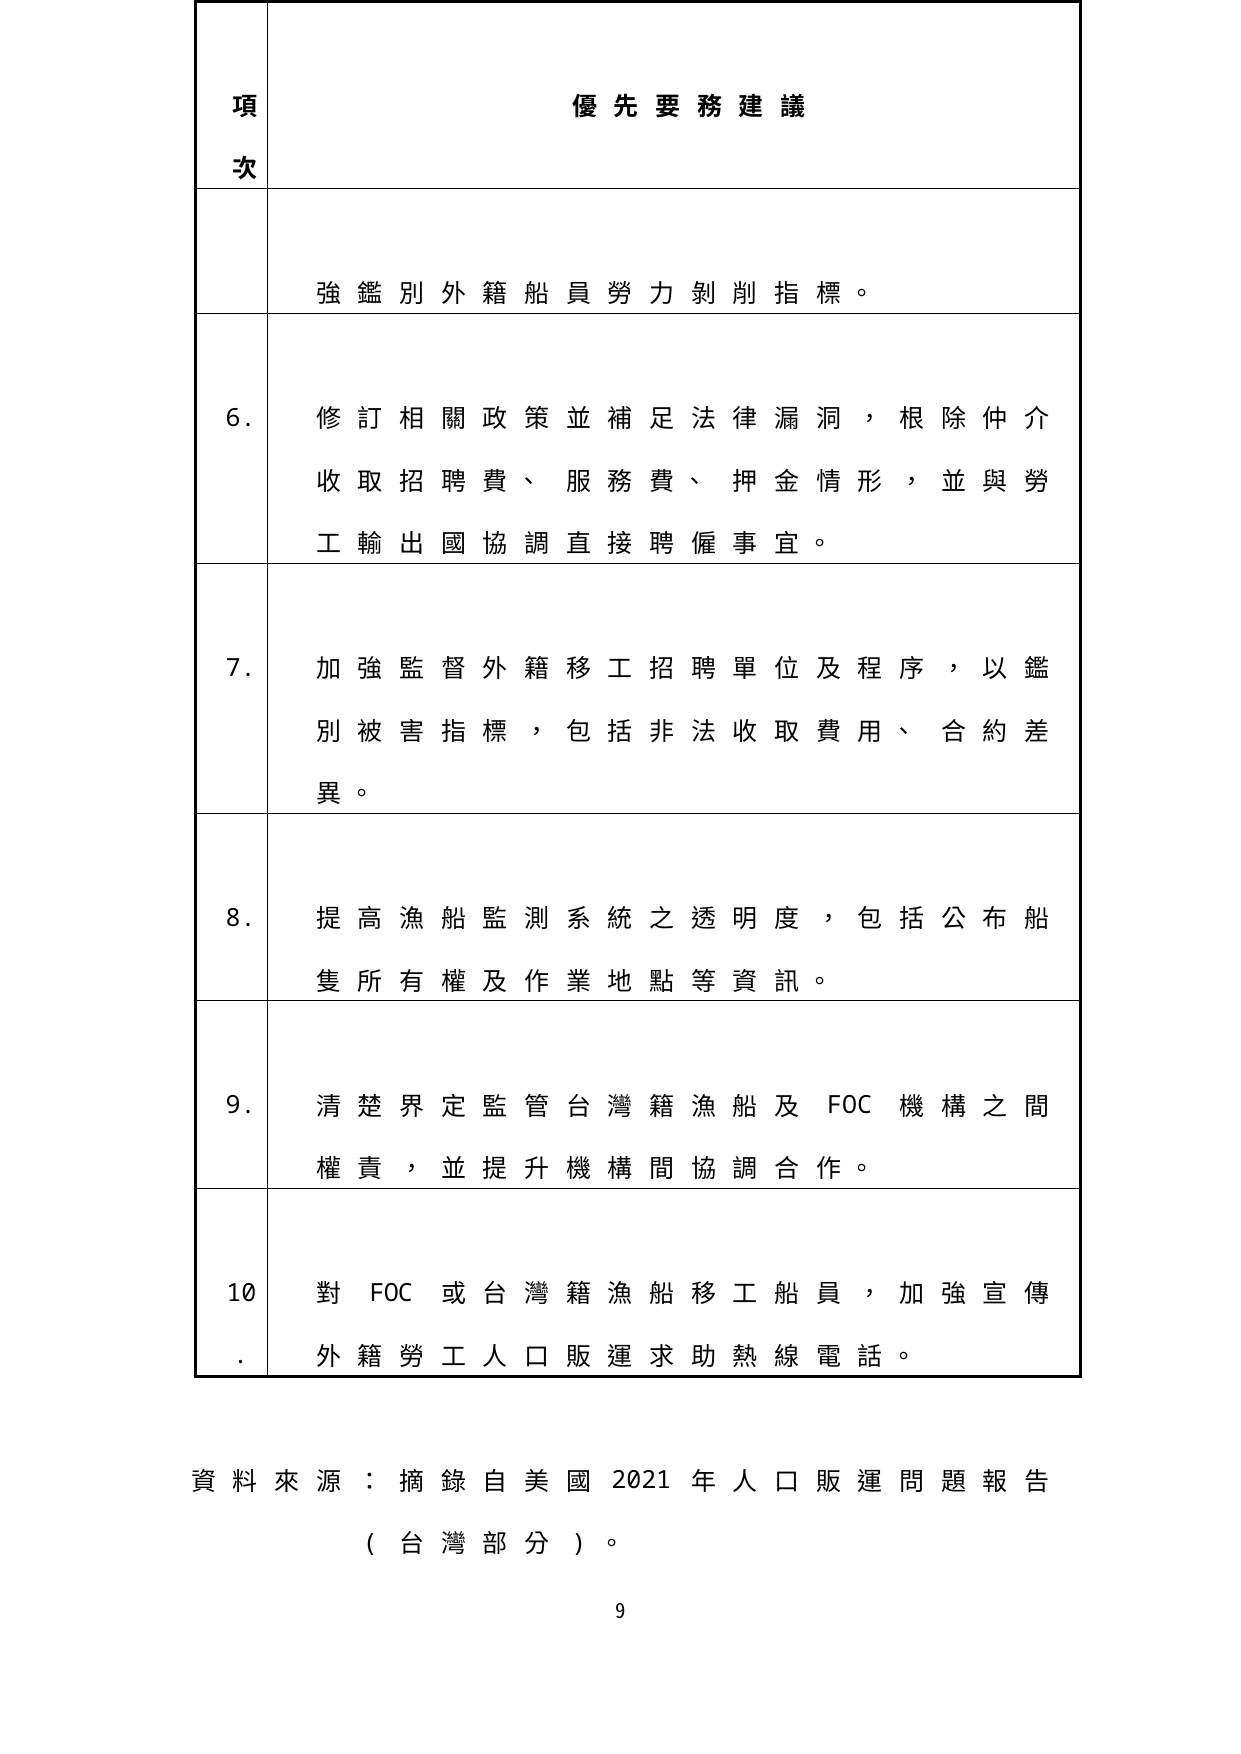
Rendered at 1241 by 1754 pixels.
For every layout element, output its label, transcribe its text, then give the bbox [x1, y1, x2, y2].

text 資料來源：摘錄自美國2021年人口販運問題報告(台灣部分)。 [183, 1437, 1058, 1562]
table_cell 7. [197, 564, 267, 812]
table_cell 8. [197, 814, 267, 1000]
table_cell 修訂相關政策並補足法律漏洞，根除仲介收取招聘費、服務費、押金情形，並與勞工輸出國協調直接聘僱事宜。 [268, 314, 1079, 562]
table_cell [197, 189, 267, 312]
table_cell 10. [197, 1189, 267, 1375]
table_cell 6. [197, 314, 267, 562]
table_header 優先要務建議 [268, 3, 1079, 187]
table_cell 9. [197, 1001, 267, 1187]
table_header 項次 [197, 3, 267, 187]
table_cell 清楚界定監管台灣籍漁船及FOC機構之間權責，並提升機構間協調合作。 [268, 1001, 1079, 1187]
table_cell 提高漁船監測系統之透明度，包括公布船隻所有權及作業地點等資訊。 [268, 814, 1079, 1000]
table_cell 加強監督外籍移工招聘單位及程序，以鑑別被害指標，包括非法收取費用、合約差異。 [268, 564, 1079, 812]
table_cell 對FOC或台灣籍漁船移工船員，加強宣傳外籍勞工人口販運求助熱線電話。 [268, 1189, 1079, 1375]
table_cell 強鑑別外籍船員勞力剝削指標。 [268, 189, 1079, 312]
